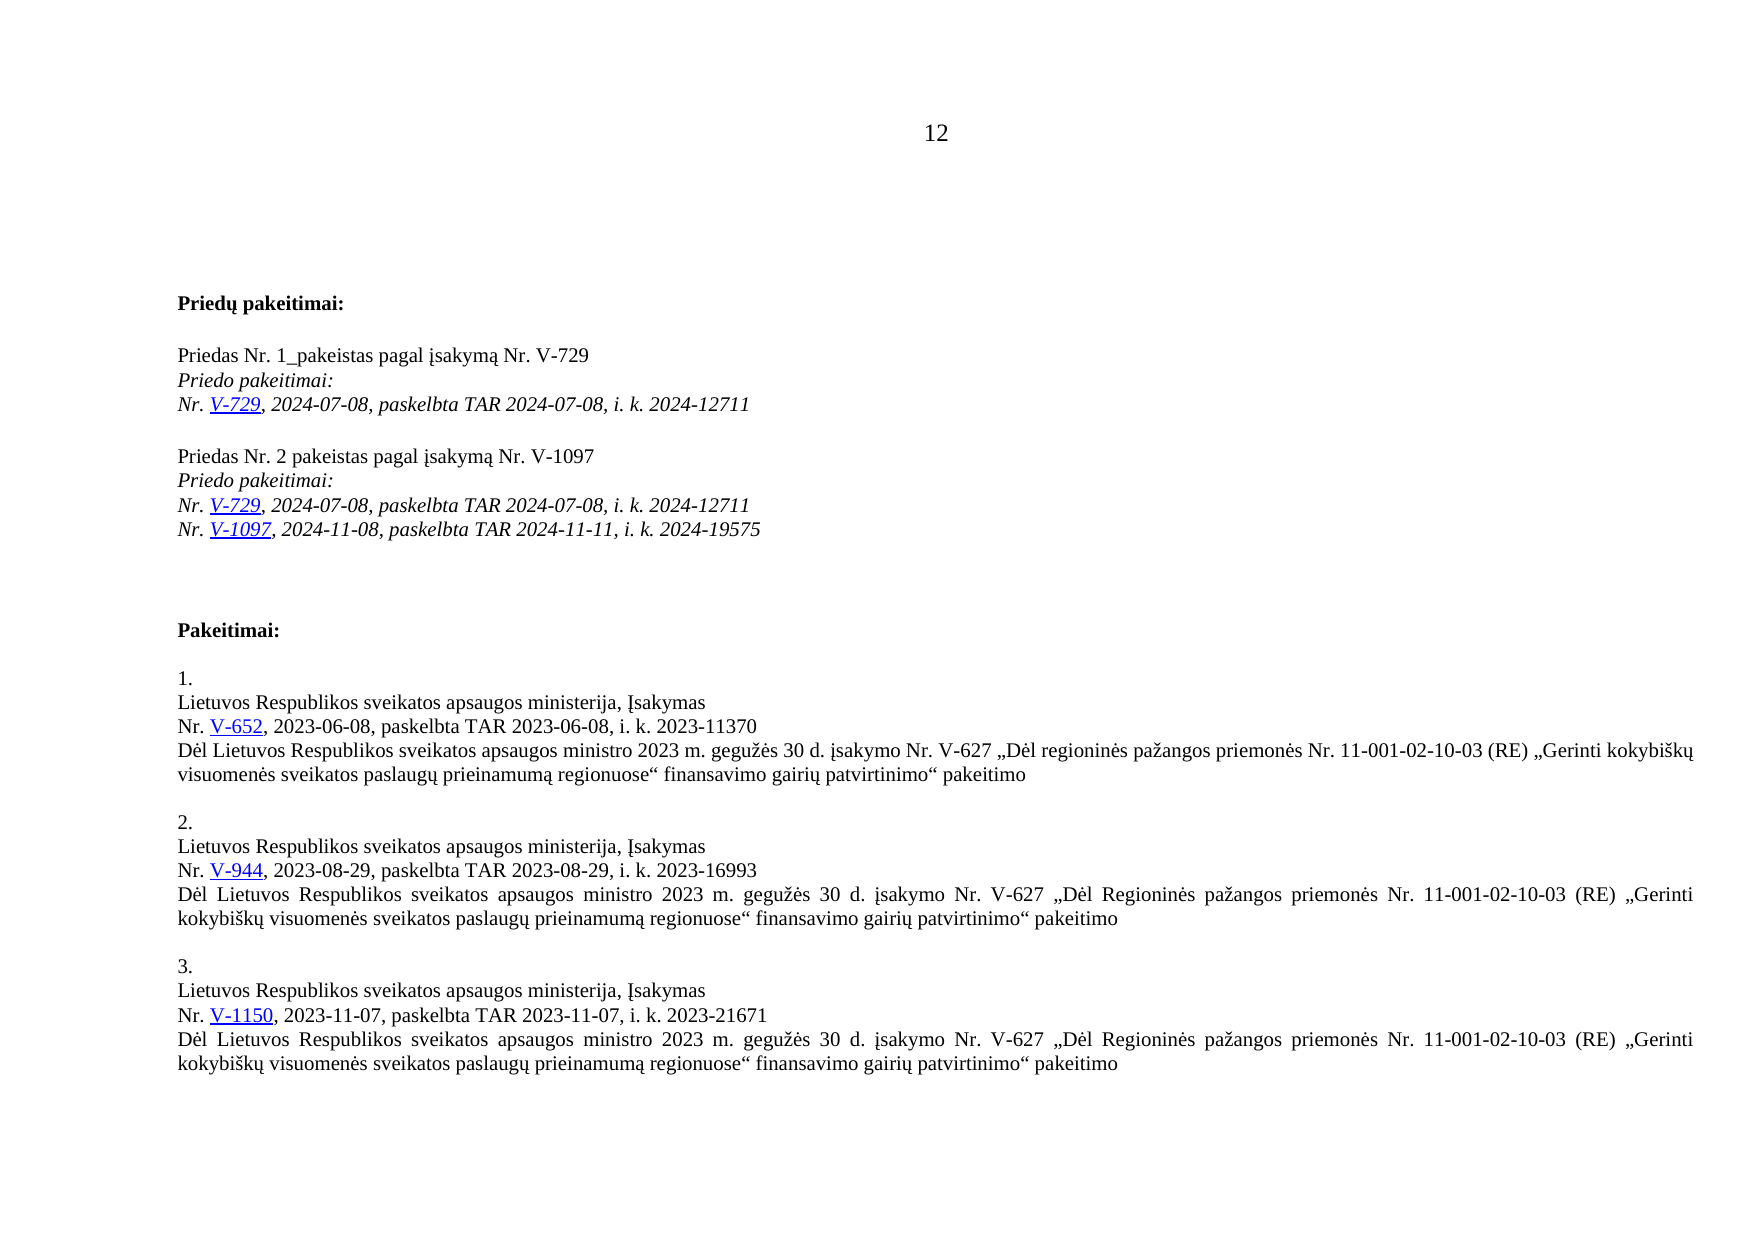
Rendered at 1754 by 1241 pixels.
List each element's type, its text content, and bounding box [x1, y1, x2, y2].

text Dėl Lietuvos Respublikos sveikatos apsaugos ministro 2023 m. gegužės 30 d. įsakymo Nr. V-627 „Dėl Regioninės pažangos priemonės Nr. 11-001-02-10-03 (RE) „Gerinti kokybiškų visuomenės sveikatos paslaugų prieinamumą regionuose“ finansavimo gairių patvirtinimo“ pakeitimo [177, 882, 1695, 930]
text Nr. V-1150, 2023-11-07, paskelbta TAR 2023-11-07, i. k. 2023-21671 [177, 1002, 1695, 1027]
text Pakeitimai: [177, 617, 1695, 642]
text Lietuvos Respublikos sveikatos apsaugos ministerija, Įsakymas [177, 834, 1695, 858]
text Nr. V-729, 2024-07-08, paskelbta TAR 2024-07-08, i. k. 2024-12711 [177, 492, 1695, 517]
text Lietuvos Respublikos sveikatos apsaugos ministerija, Įsakymas [177, 978, 1695, 1002]
text Nr. V-1097, 2024-11-08, paskelbta TAR 2024-11-11, i. k. 2024-19575 [177, 517, 1695, 541]
text Nr. V-652, 2023-06-08, paskelbta TAR 2023-06-08, i. k. 2023-11370 [177, 714, 1695, 738]
text Nr. V-944, 2023-08-29, paskelbta TAR 2023-08-29, i. k. 2023-16993 [177, 858, 1695, 882]
text Priedo pakeitimai: [177, 367, 1695, 392]
text Dėl Lietuvos Respublikos sveikatos apsaugos ministro 2023 m. gegužės 30 d. įsakymo Nr. V-627 „Dėl regioninės pažangos priemonės Nr. 11-001-02-10-03 (RE) „Gerinti kokybiškų visuomenės sveikatos paslaugų prieinamumą regionuose“ finansavimo gairių patvirtinimo“ pakeitimo [177, 738, 1695, 786]
text Lietuvos Respublikos sveikatos apsaugos ministerija, Įsakymas [177, 690, 1695, 714]
text Nr. V-729, 2024-07-08, paskelbta TAR 2024-07-08, i. k. 2024-12711 [177, 392, 1695, 416]
text Priedų pakeitimai: [177, 291, 1695, 315]
text 1. [177, 666, 1695, 690]
text Priedo pakeitimai: [177, 468, 1695, 492]
text Dėl Lietuvos Respublikos sveikatos apsaugos ministro 2023 m. gegužės 30 d. įsakymo Nr. V-627 „Dėl Regioninės pažangos priemonės Nr. 11-001-02-10-03 (RE) „Gerinti kokybiškų visuomenės sveikatos paslaugų prieinamumą regionuose“ finansavimo gairių patvirtinimo“ pakeitimo [177, 1027, 1695, 1075]
text 3. [177, 954, 1695, 978]
text Priedas Nr. 1_pakeistas pagal įsakymą Nr. V-729 [177, 343, 1695, 367]
text 2. [177, 810, 1695, 834]
text Priedas Nr. 2 pakeistas pagal įsakymą Nr. V-1097 [177, 444, 1695, 468]
